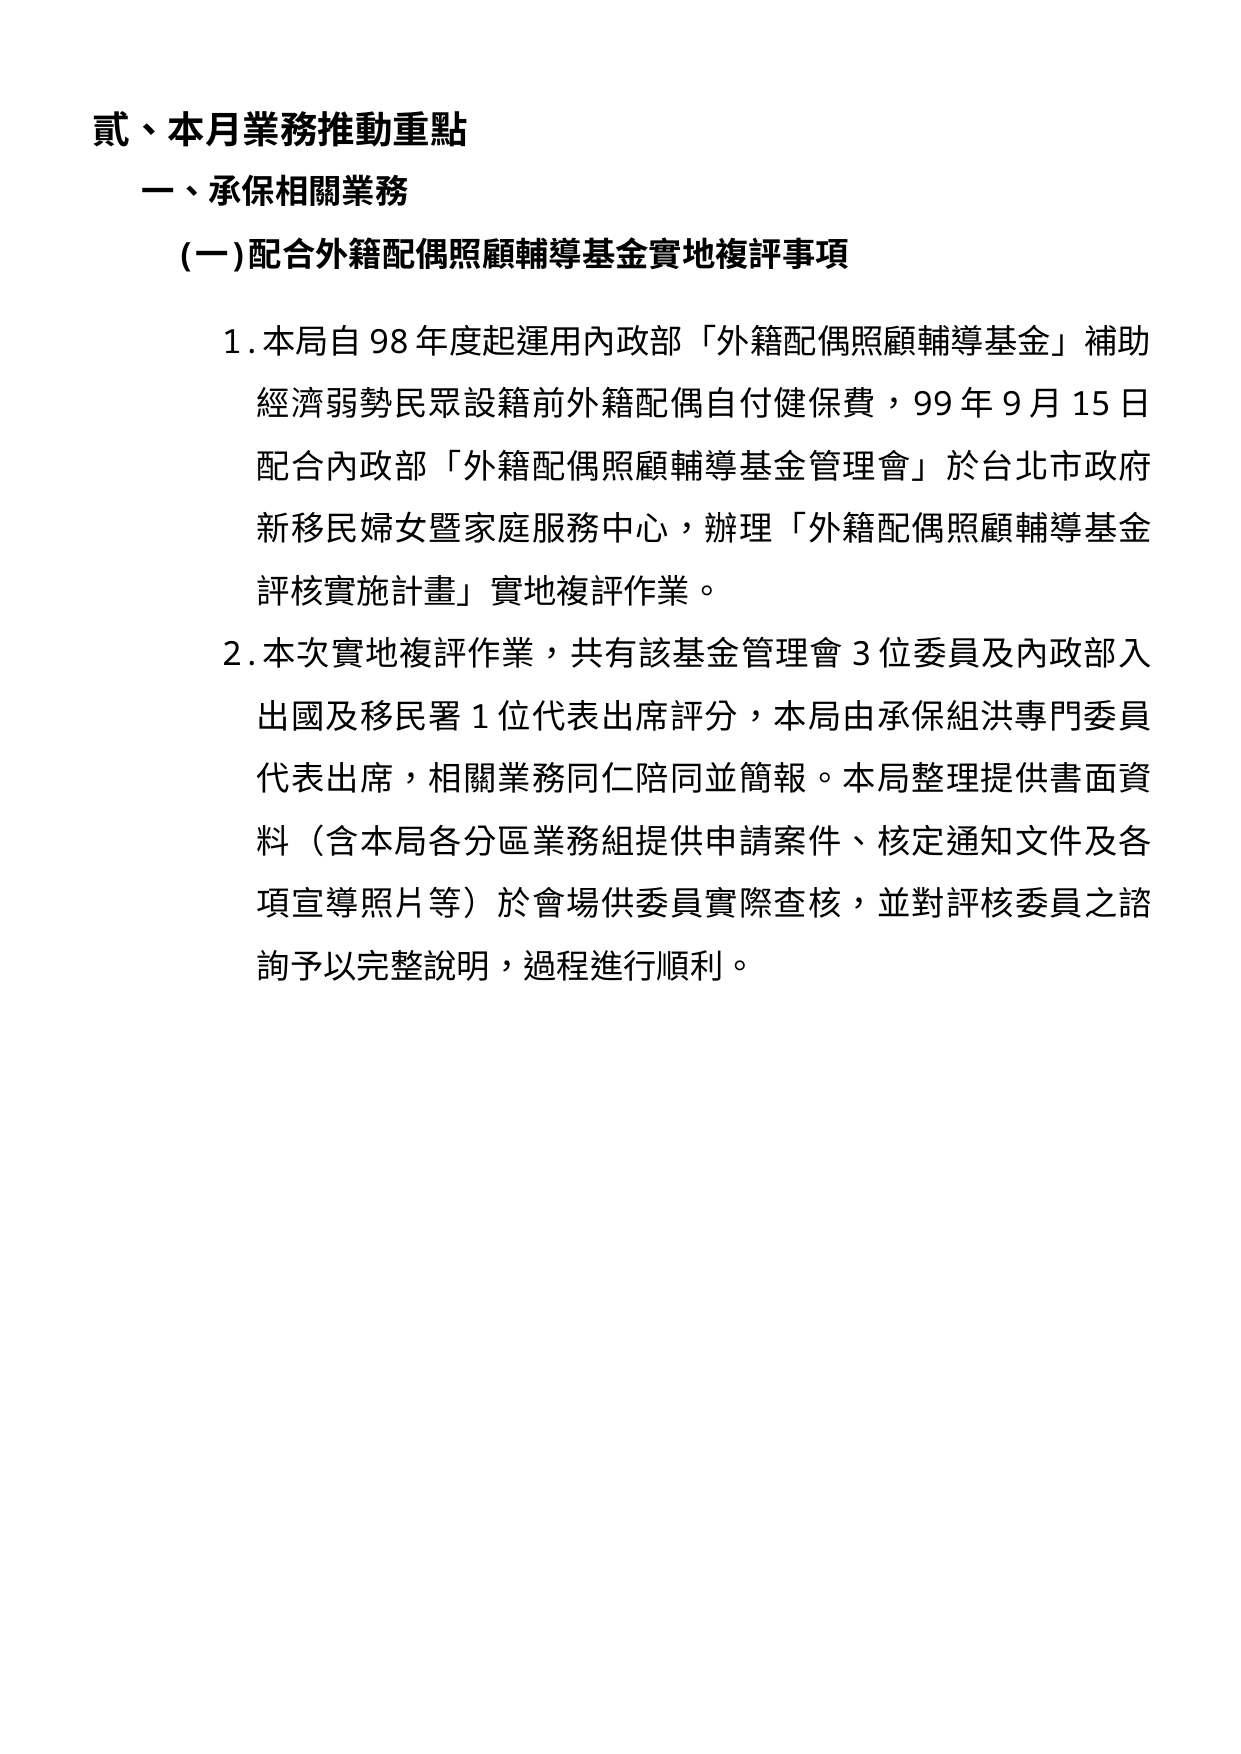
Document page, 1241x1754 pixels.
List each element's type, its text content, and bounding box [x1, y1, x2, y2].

text 貳、本月業務推動重點 [74, 85, 1181, 148]
text (一)配合外籍配偶照顧輔導基金實地複評事項 [89, 210, 1181, 273]
text 1.本局自98年度起運用內政部「外籍配偶照顧輔導基金」補助經濟弱勢民眾設籍前外籍配偶自付健保費，99年9月15日配合內政部「外籍配偶照顧輔導基金管理會」於台北市政府新移民婦女暨家庭服務中心，辦理「外籍配偶照顧輔導基金評核實施計畫」實地複評作業。 [222, 297, 1152, 609]
text 一、承保相關業務 [88, 148, 1181, 210]
text 2.本次實地複評作業，共有該基金管理會3位委員及內政部入出國及移民署1位代表出席評分，本局由承保組洪專門委員代表出席，相關業務同仁陪同並簡報。本局整理提供書面資料（含本局各分區業務組提供申請案件、核定通知文件及各項宣導照片等）於會場供委員實際查核，並對評核委員之諮詢予以完整說明，過程進行順利。 [222, 609, 1152, 984]
